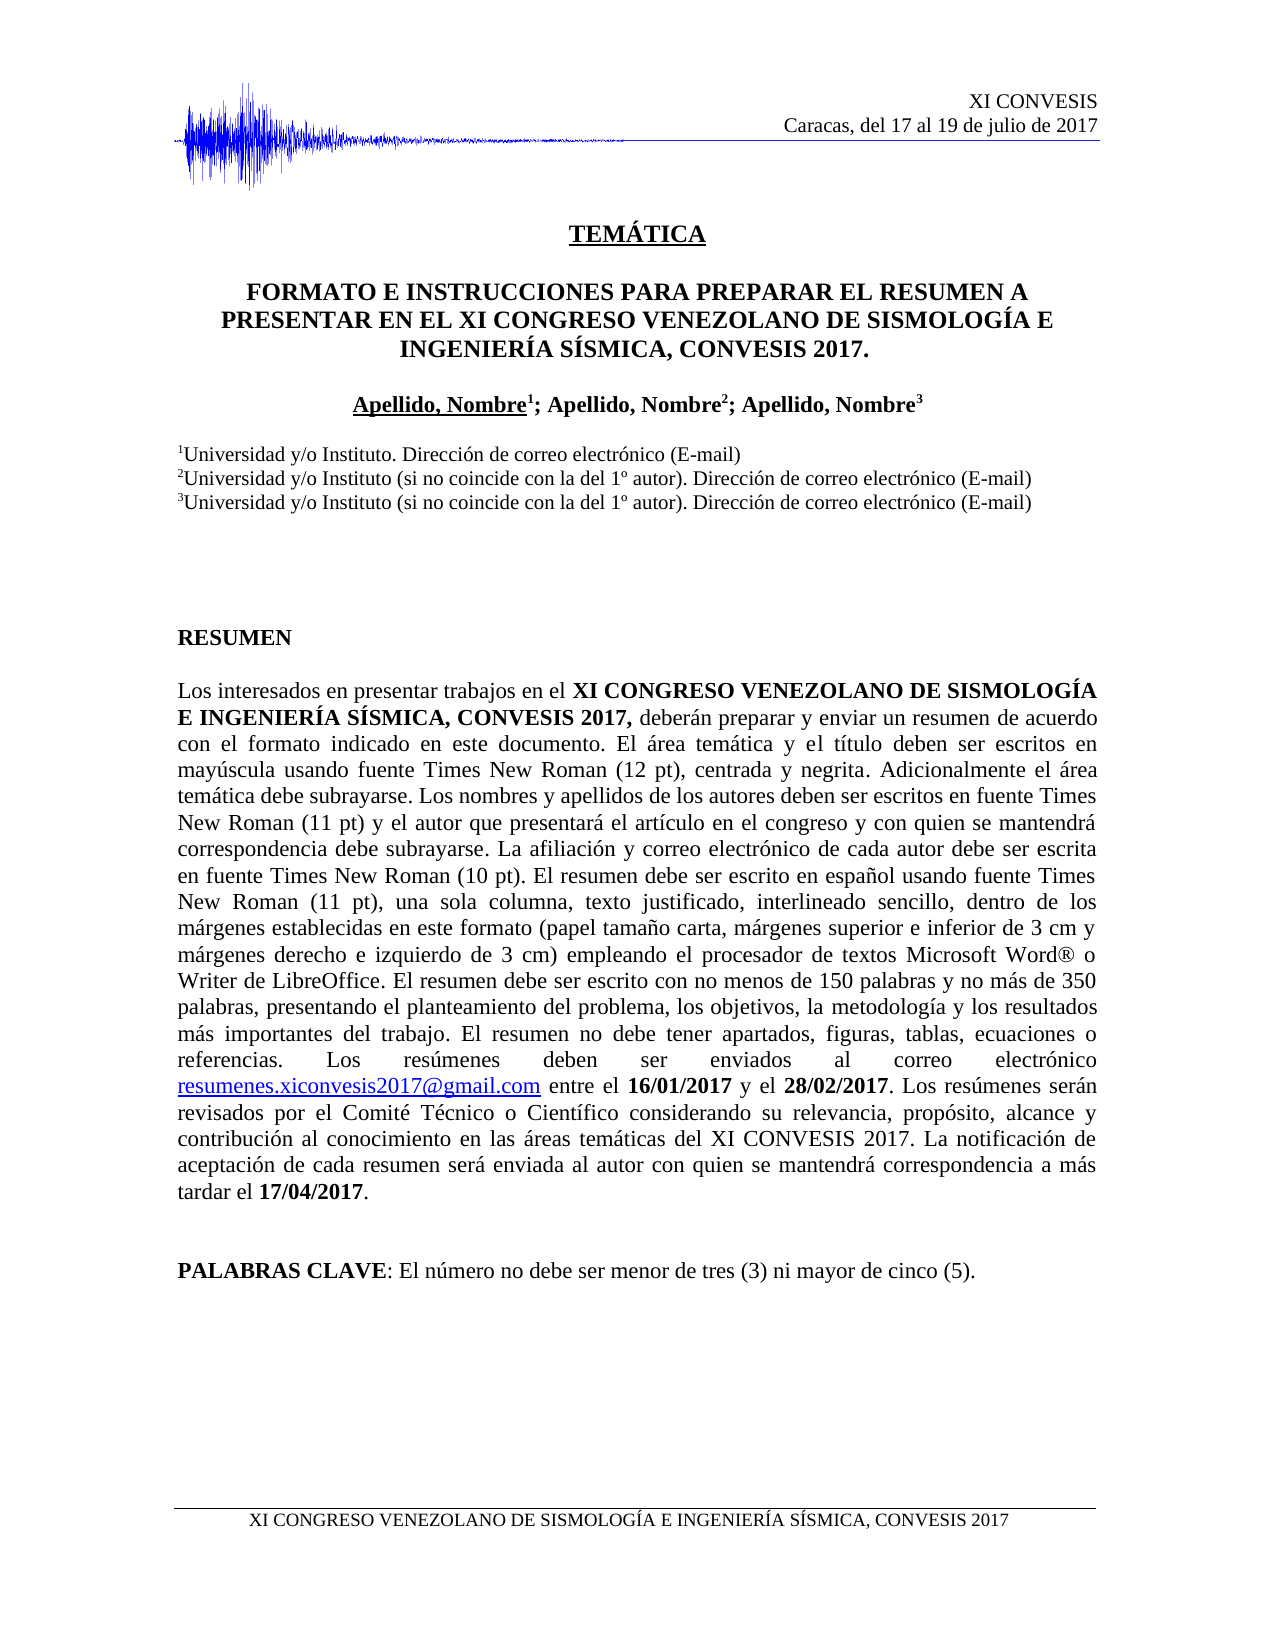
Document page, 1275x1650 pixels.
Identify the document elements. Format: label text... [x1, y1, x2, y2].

subtitle RESUMEN [177, 624, 1098, 651]
text Apellido, Nombre1; Apellido, Nombre2; Apellido, Nombre3 [177, 392, 1098, 418]
text PALABRAS CLAVE: El número no debe ser menor de tres (3) ni mayor de cinco (5). [177, 1257, 1098, 1283]
subtitle temática [177, 219, 1098, 248]
picture [174, 139, 624, 191]
subtitle FORMATO E INSTRUCCIONES PARA PREPARAR EL RESUMEN A PRESENTAR EN EL XI CONGRESO VENEZOLANO DE SISMOLOGÍA E INGENIERÍA SÍSMICA, CONVESIS 2017. [177, 277, 1098, 363]
text 3Universidad y/o Instituto (si no coincide con la del 1º autor). Dirección de correo electrónico (E-mail) [177, 490, 1098, 514]
text 2Universidad y/o Instituto (si no coincide con la del 1º autor). Dirección de correo electrónico (E-mail) [177, 466, 1098, 490]
text Los interesados en presentar trabajos en el XI CONGRESO VENEZOLANO DE SISMOLOGÍA E INGENIERÍA SÍSMICA, CONVESIS 2017, deberán preparar y enviar un resumen de acuerdo con el formato indicado en este documento. El área temática y el título deben ser escritos en mayúscula usando fuente Times New Roman (12 pt), centrada y negrita. Adicionalmente el área temática debe subrayarse. Los nombres y apellidos de los autores deben ser escritos en fuente Times New Roman (11 pt) y el autor que presentará el artículo en el congreso y con quien se mantendrá correspondencia debe subrayarse. La afiliación y correo electrónico de cada autor debe ser escrita en fuente Times New Roman (10 pt). El resumen debe ser escrito en español usando fuente Times New Roman (11 pt), una sola columna, texto justificado, interlineado sencillo, dentro de los márgenes establecidas en este formato (papel tamaño carta, márgenes superior e inferior de 3 cm y márgenes derecho e izquierdo de 3 cm) empleando el procesador de textos Microsoft Word® o Writer de LibreOffice. El resumen debe ser escrito con no menos de 150 palabras y no más de 350 palabras, presentando el planteamiento del problema, los objetivos, la metodología y los resultados más importantes del trabajo. El resumen no debe tener apartados, figuras, tablas, ecuaciones o referencias. Los resúmenes deben ser enviados al correo electrónico resumenes.xiconvesis2017@gmail.com entre el 16/01/2017 y el 28/02/2017. Los resúmenes serán revisados por el Comité Técnico o Científico considerando su relevancia, propósito, alcance y contribución al conocimiento en las áreas temáticas del XI CONVESIS 2017. La notificación de aceptación de cada resumen será enviada al autor con quien se mantendrá correspondencia a más tardar el 17/04/2017. [177, 677, 1098, 1204]
text 1Universidad y/o Instituto. Dirección de correo electrónico (E-mail) [177, 442, 1098, 466]
